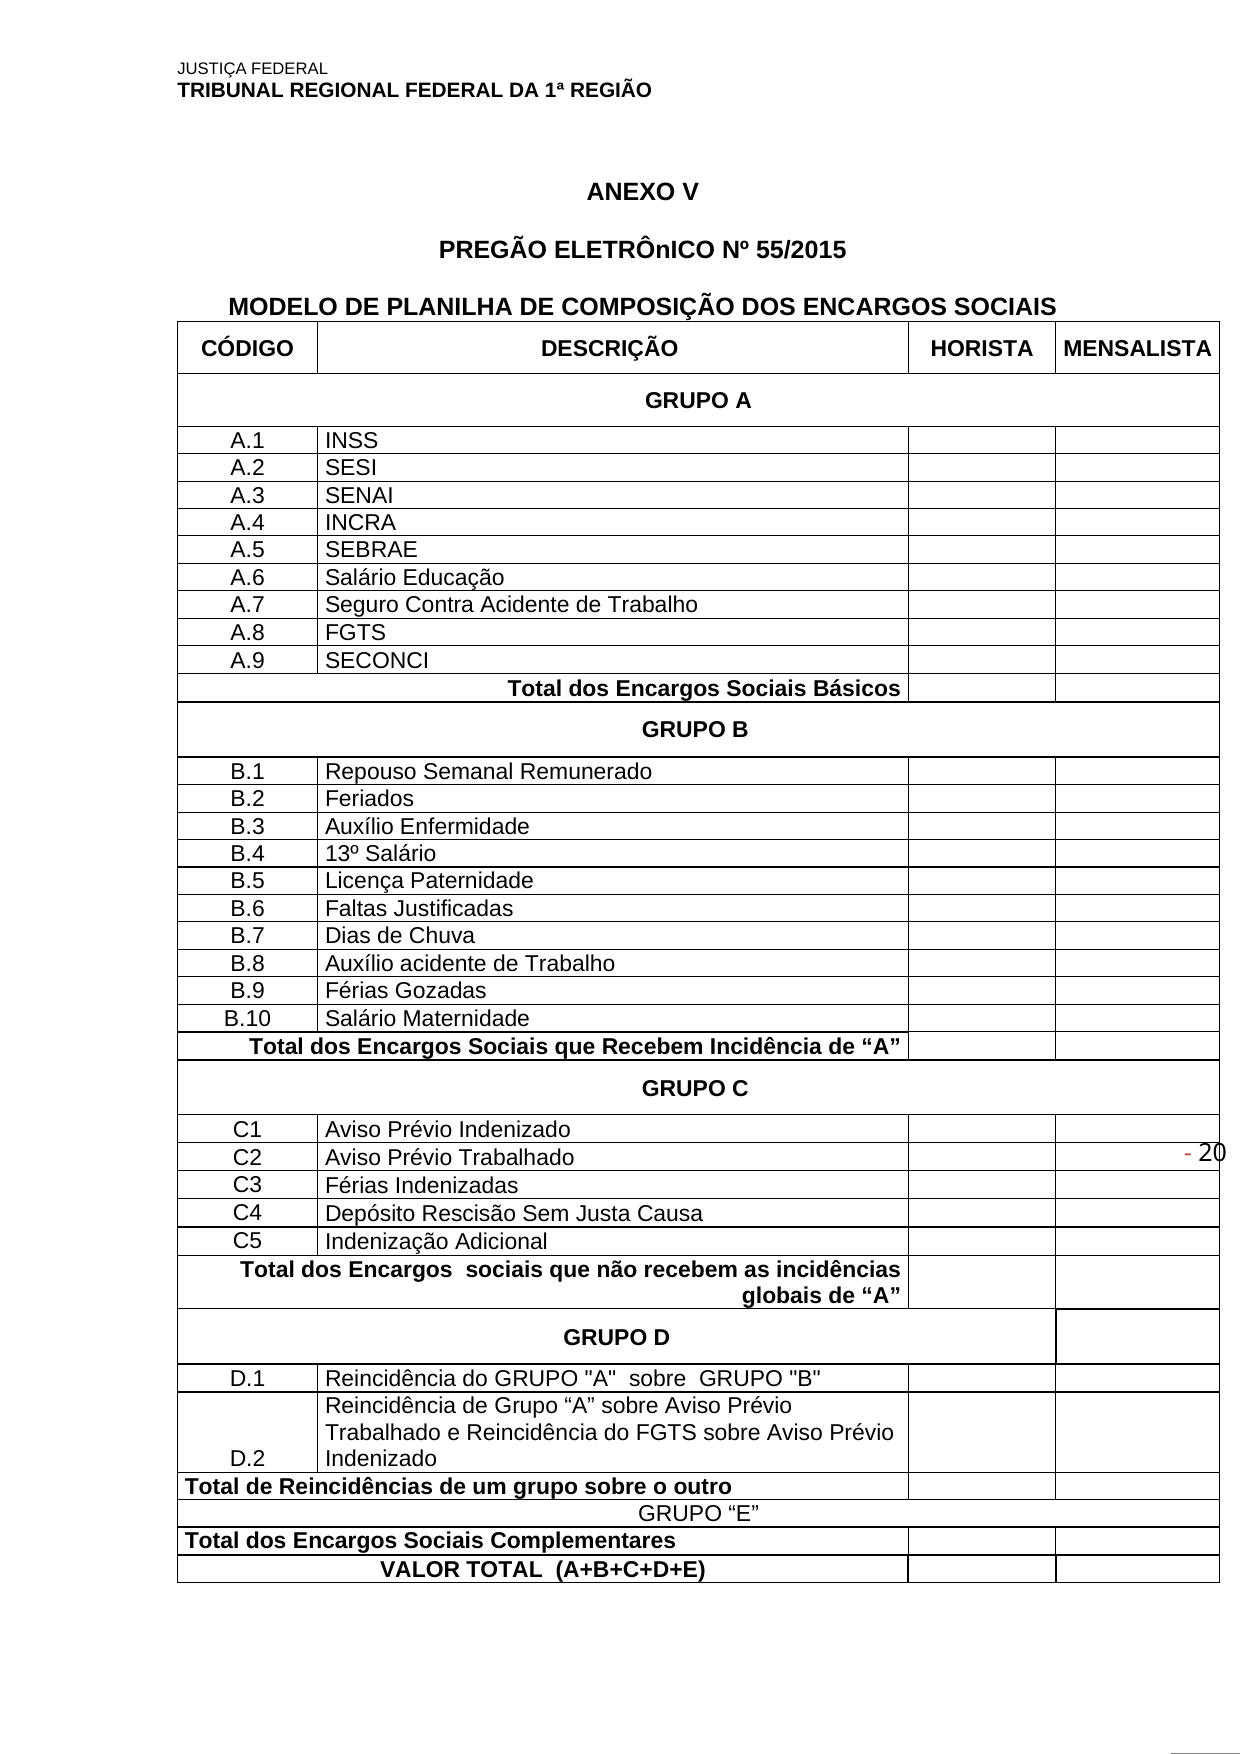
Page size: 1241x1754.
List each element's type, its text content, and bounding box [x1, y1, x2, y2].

table_cell [1056, 1365, 1219, 1391]
table_cell [985, 674, 1055, 701]
table_header HORISTA [909, 322, 1055, 373]
table_cell C1 [178, 1115, 308, 1142]
table_cell [1056, 509, 1219, 535]
table_cell B.2 [178, 785, 308, 812]
table_cell INCRA [318, 509, 908, 535]
table_cell B.1 [178, 758, 308, 784]
table_cell A.4 [178, 509, 317, 535]
table_cell [909, 454, 1055, 481]
table_cell A.9 [178, 646, 308, 673]
table_header DESCRIÇÃO [318, 322, 908, 373]
table_cell A.2 [178, 454, 317, 481]
table_cell B.5 [178, 868, 308, 894]
table_cell [985, 813, 1055, 839]
table_cell [985, 758, 1055, 784]
table_cell [985, 1199, 1055, 1226]
table_cell C3 [178, 1171, 308, 1198]
table_cell SEBRAE [318, 536, 908, 554]
table_cell D.2 [178, 1393, 317, 1472]
table_cell [985, 1228, 1055, 1254]
table_cell [909, 1556, 1055, 1582]
table_cell GRUPO D [178, 1309, 1055, 1363]
table_cell [985, 895, 1055, 921]
table_cell [909, 1528, 1055, 1554]
table_cell Total dos Encargos Sociais Complementares [178, 1528, 908, 1554]
table_cell [1056, 564, 1219, 590]
table_cell [909, 536, 1055, 563]
table_cell A.6 [178, 564, 308, 590]
table_cell A.7 [178, 591, 308, 617]
table_cell GRUPO C [985, 1061, 1219, 1114]
table_cell Reincidência de Grupo “A” sobre Aviso Prévio Trabalhado e Reincidência do FGTS sobre Aviso Prévio Indenizado [318, 1393, 908, 1472]
table_cell INSS [318, 427, 908, 453]
table_cell GRUPO “E” [178, 1500, 1219, 1526]
table_cell [1056, 1171, 1219, 1198]
table_cell [909, 1393, 1055, 1472]
table_cell [1056, 1005, 1219, 1031]
table_cell [1056, 674, 1219, 701]
table_cell [985, 950, 1055, 976]
table_cell GRUPO B [985, 703, 1219, 756]
table_cell Reincidência do GRUPO "A" sobre GRUPO "B" [318, 1365, 908, 1391]
table_cell [985, 1171, 1055, 1198]
table_cell B.9 [178, 977, 308, 1003]
table_cell Total de Reincidências de um grupo sobre o outro [178, 1473, 908, 1499]
table_cell [1056, 813, 1219, 839]
table_cell [985, 591, 1055, 617]
subtitle PREGÃO ELETRÔnICO Nº 55/2015 [177, 235, 1108, 263]
table_cell [1057, 1556, 1219, 1582]
table_cell [1056, 840, 1219, 866]
table_cell C4 [178, 1199, 308, 1226]
table_cell [985, 619, 1055, 645]
table_cell B.6 [178, 895, 308, 921]
table_cell [1056, 1473, 1219, 1499]
table_cell [1056, 1199, 1219, 1226]
table_cell [909, 482, 1055, 508]
table_cell [985, 840, 1055, 866]
table_cell A.5 [178, 536, 317, 563]
table_cell [1056, 1032, 1219, 1059]
table_cell [985, 868, 1055, 894]
table_cell [985, 785, 1055, 812]
table_header CÓDIGO [178, 322, 317, 373]
table_cell [1056, 895, 1219, 921]
table_cell B.4 [178, 840, 308, 866]
table_cell Total dos Encargos sociais que não recebem as incidências globais de “A” [178, 1256, 308, 1308]
table_cell [909, 427, 1055, 453]
table_cell [1056, 868, 1219, 894]
table_cell [1056, 922, 1219, 949]
table_cell [1056, 536, 1219, 563]
table_cell A.1 [178, 427, 317, 453]
table_cell [909, 1473, 1055, 1499]
table_cell [1056, 785, 1219, 812]
table_cell [1056, 1528, 1219, 1554]
table_cell [985, 1005, 1055, 1031]
table_cell C2 [178, 1143, 308, 1170]
table_cell [1056, 454, 1219, 481]
table_cell GRUPO B [178, 703, 308, 756]
subtitle ANEXO V [177, 177, 1108, 206]
table_cell [1056, 1393, 1219, 1472]
table_cell [985, 1256, 1055, 1308]
table_cell C5 [178, 1228, 308, 1254]
table_cell [1056, 950, 1219, 976]
table_cell Total dos Encargos Sociais que Recebem Incidência de “A” [178, 1033, 308, 1059]
table_cell B.8 [178, 950, 308, 976]
table_cell [985, 1143, 1055, 1170]
table_cell A.3 [178, 482, 317, 508]
table_cell B.10 [178, 1005, 308, 1031]
table_cell [909, 509, 1055, 535]
table_cell [1056, 1256, 1219, 1308]
table_cell A.8 [178, 619, 308, 645]
table_cell Total dos Encargos Sociais Básicos [178, 674, 308, 701]
table_cell [1056, 591, 1219, 617]
table_header MENSALISTA [1056, 322, 1219, 373]
table_cell VALOR TOTAL (A+B+C+D+E) [178, 1556, 907, 1582]
table_cell [1056, 1228, 1219, 1254]
table_cell [985, 646, 1055, 673]
table_cell B.3 [178, 813, 308, 839]
table_cell [1056, 1143, 1219, 1170]
table_cell [985, 977, 1055, 1003]
table_cell [1056, 482, 1219, 508]
table_cell GRUPO C [178, 1061, 308, 1114]
table_cell [1056, 646, 1219, 673]
table_cell [1056, 1115, 1219, 1142]
table_cell [1056, 758, 1219, 784]
table_cell [1056, 427, 1219, 453]
table_cell D.1 [178, 1365, 317, 1391]
table_cell [909, 1365, 1055, 1391]
table_cell [985, 1032, 1055, 1059]
table_cell SENAI [318, 482, 908, 508]
table_cell B.7 [178, 922, 308, 949]
table_cell [985, 564, 1055, 590]
table_cell GRUPO A [178, 374, 1219, 426]
subtitle MODELO DE PLANILHA DE COMPOSIÇÃO DOS ENCARGOS SOCIAIS [177, 292, 1108, 321]
table_cell [1057, 1310, 1219, 1363]
table_cell [1056, 977, 1219, 1003]
table_cell SESI [318, 454, 908, 481]
table_cell [1056, 619, 1219, 645]
table_cell [985, 1115, 1055, 1142]
table_cell [985, 922, 1055, 949]
